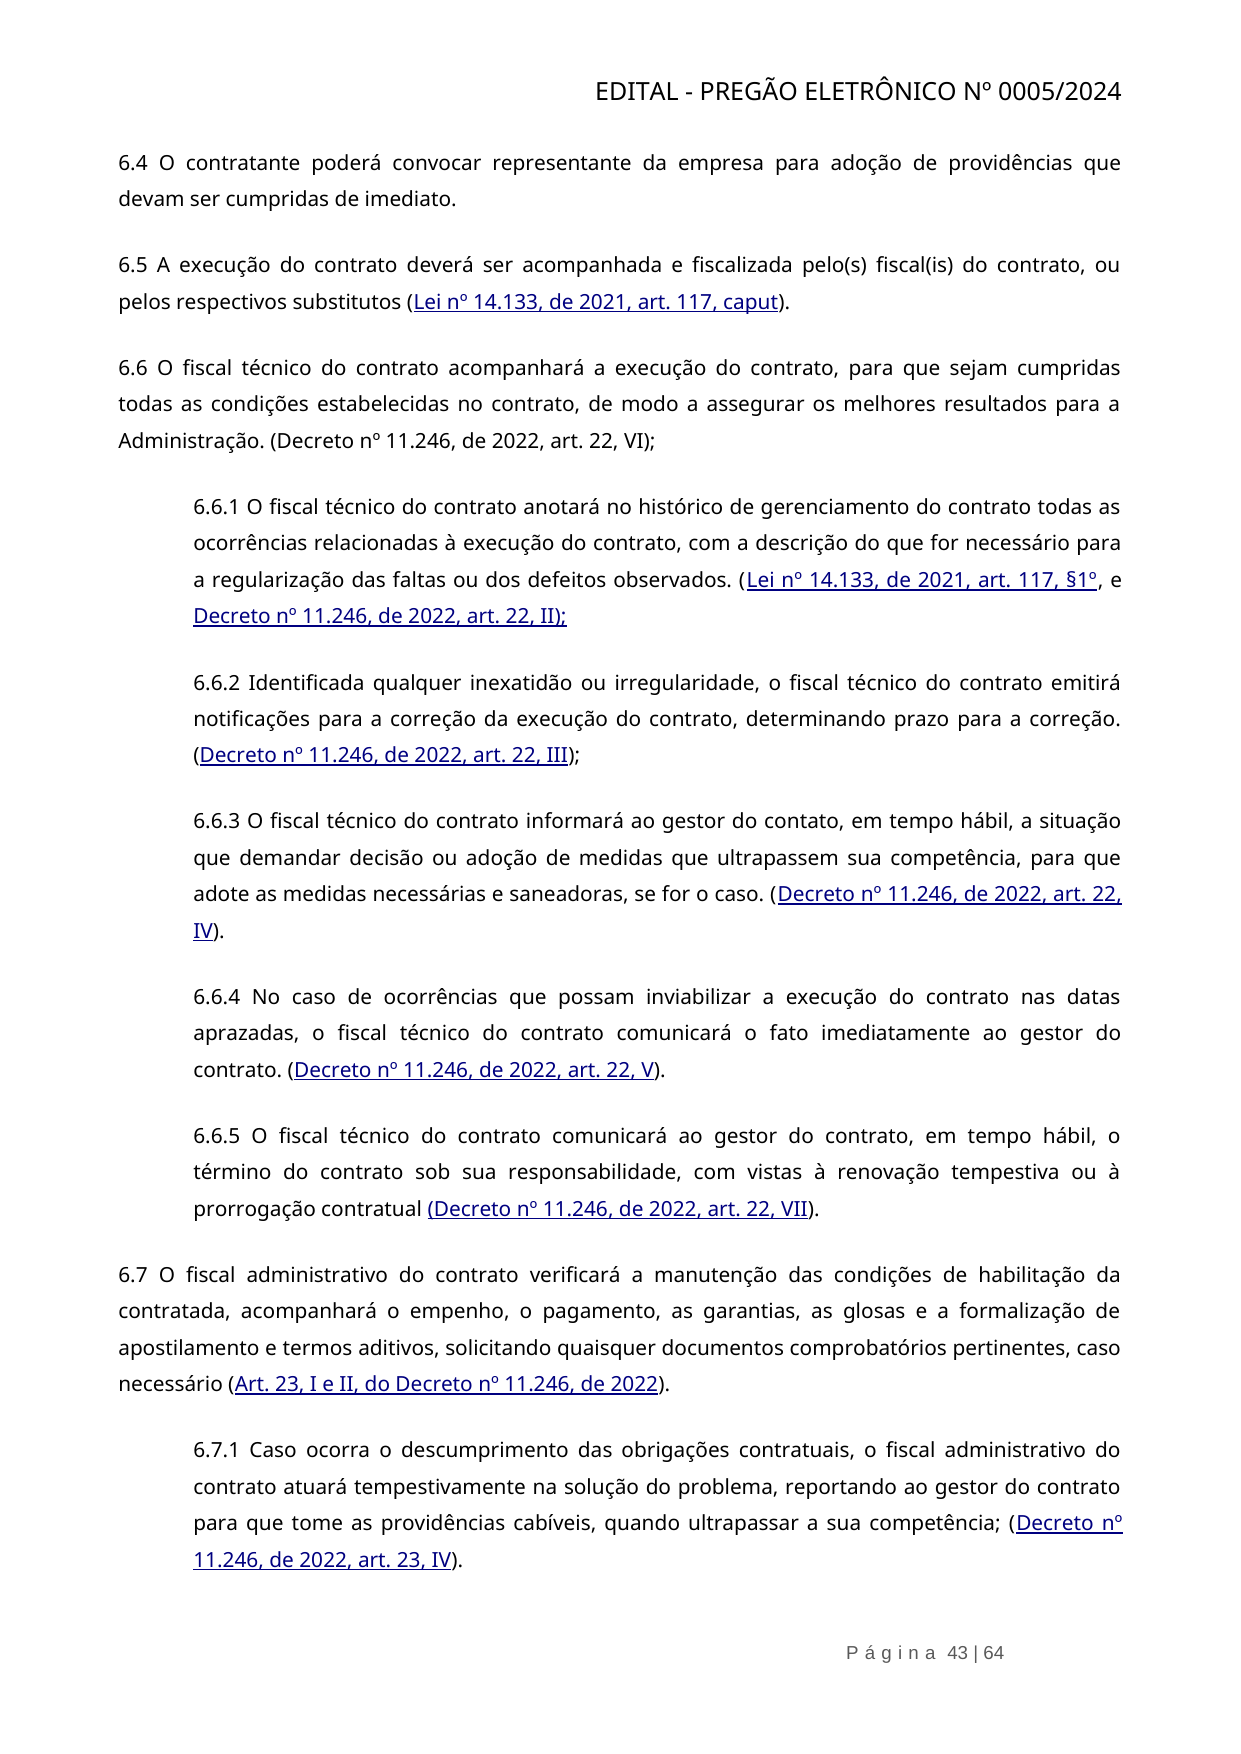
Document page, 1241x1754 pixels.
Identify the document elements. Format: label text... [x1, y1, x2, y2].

text 6.6.2 Identificada qualquer inexatidão ou irregularidade, o fiscal técnico do contrato emitirá notificações para a correção da execução do contrato, determinando prazo para a correção. (Decreto nº 11.246, de 2022, art. 22, III); [193, 668, 1122, 769]
text 6.5 A execução do contrato deverá ser acompanhada e fiscalizada pelo(s) fiscal(is) do contrato, ou pelos respectivos substitutos (Lei nº 14.133, de 2021, art. 117, caput). [118, 250, 1122, 315]
text 6.4 O contratante poderá convocar representante da empresa para adoção de providências que devam ser cumpridas de imediato. [118, 148, 1122, 212]
text 6.6.3 O fiscal técnico do contrato informará ao gestor do contato, em tempo hábil, a situação que demandar decisão ou adoção de medidas que ultrapassem sua competência, para que adote as medidas necessárias e saneadoras, se for o caso. (Decreto nº 11.246, de 2022, art. 22, IV). [193, 807, 1122, 944]
text 6.6.4 No caso de ocorrências que possam inviabilizar a execução do contrato nas datas aprazadas, o fiscal técnico do contrato comunicará o fato imediatamente ao gestor do contrato. (Decreto nº 11.246, de 2022, art. 22, V). [193, 982, 1122, 1083]
text 6.6 O fiscal técnico do contrato acompanhará a execução do contrato, para que sejam cumpridas todas as condições estabelecidas no contrato, de modo a assegurar os melhores resultados para a Administração. (Decreto nº 11.246, de 2022, art. 22, VI); [118, 353, 1122, 454]
text 6.7.1 Caso ocorra o descumprimento das obrigações contratuais, o fiscal administrativo do contrato atuará tempestivamente na solução do problema, reportando ao gestor do contrato para que tome as providências cabíveis, quando ultrapassar a sua competência; (Decreto nº 11.246, de 2022, art. 23, IV). [193, 1436, 1122, 1573]
text 6.6.5 O fiscal técnico do contrato comunicará ao gestor do contrato, em tempo hábil, o término do contrato sob sua responsabilidade, com vistas à renovação tempestiva ou à prorrogação contratual (Decreto nº 11.246, de 2022, art. 22, VII). [193, 1121, 1122, 1222]
text 6.7 O fiscal administrativo do contrato verificará a manutenção das condições de habilitação da contratada, acompanhará o empenho, o pagamento, as garantias, as glosas e a formalização de apostilamento e termos aditivos, solicitando quaisquer documentos comprobatórios pertinentes, caso necessário (Art. 23, I e II, do Decreto nº 11.246, de 2022). [118, 1260, 1122, 1398]
text 6.6.1 O fiscal técnico do contrato anotará no histórico de gerenciamento do contrato todas as ocorrências relacionadas à execução do contrato, com a descrição do que for necessário para a regularização das faltas ou dos defeitos observados. (Lei nº 14.133, de 2021, art. 117, §1º, e Decreto nº 11.246, de 2022, art. 22, II); [193, 492, 1122, 630]
